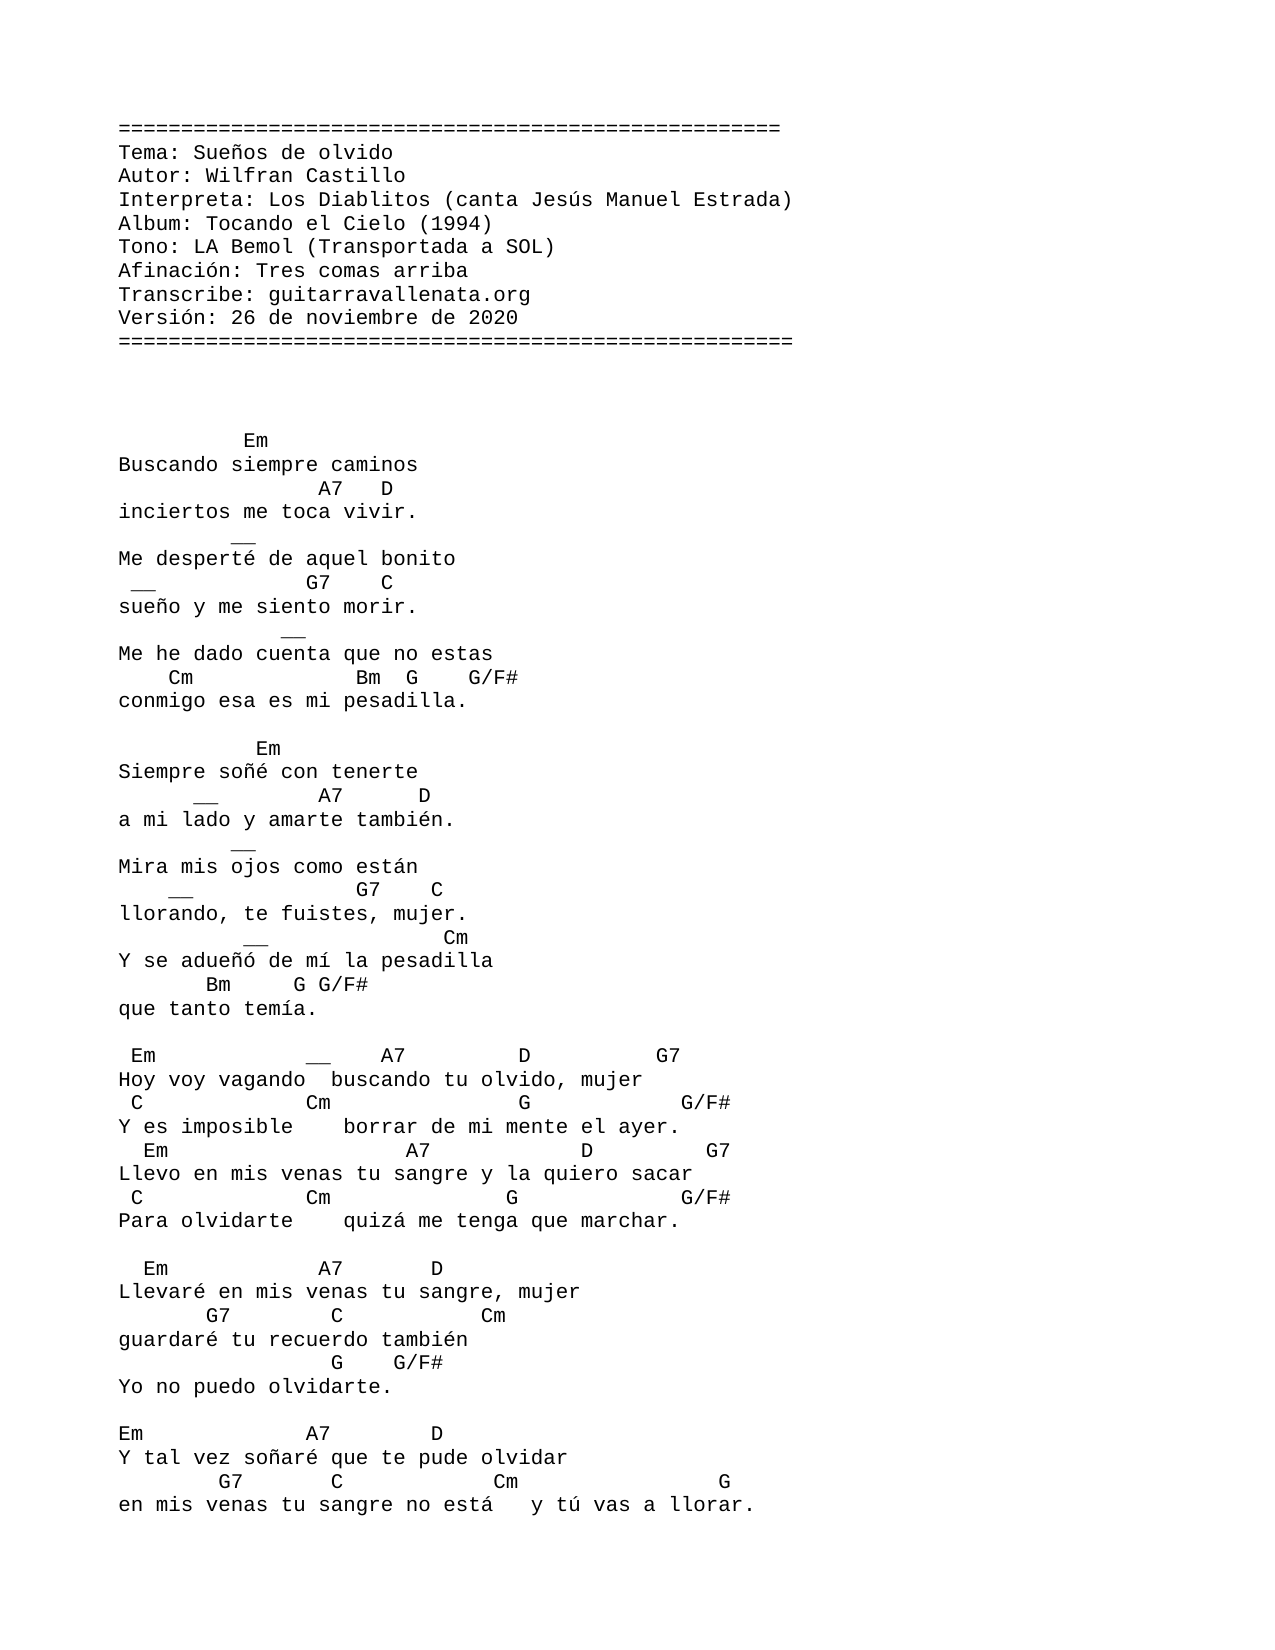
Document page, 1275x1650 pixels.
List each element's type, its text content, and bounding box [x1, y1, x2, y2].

text Versión: 26 de noviembre de 2020 [118, 307, 1157, 331]
text llorando, te fuistes, mujer. [118, 903, 1157, 927]
text C Cm G G/F# [118, 1187, 1157, 1211]
text guardaré tu recuerdo también [118, 1329, 1157, 1352]
text Em __ A7 D G7 [118, 1045, 1157, 1069]
text Hoy voy vagando buscando tu olvido, mujer [118, 1069, 1157, 1092]
text sueño y me siento morir. [118, 596, 1157, 619]
text __ Cm [118, 927, 1157, 950]
text Mira mis ojos como están [118, 856, 1157, 879]
text Em A7 D [118, 1258, 1157, 1281]
text Transcribe: guitarravallenata.org [118, 284, 1157, 307]
text Y es imposible borrar de mi mente el ayer. [118, 1116, 1157, 1139]
text Buscando siempre caminos [118, 454, 1157, 477]
text Me he dado cuenta que no estas [118, 643, 1157, 667]
text Siempre soñé con tenerte [118, 761, 1157, 785]
text ====================================================== [118, 331, 1157, 354]
text Llevaré en mis venas tu sangre, mujer [118, 1281, 1157, 1305]
text G7 C Cm [118, 1305, 1157, 1329]
text G7 C Cm G [118, 1471, 1157, 1494]
text que tanto temía. [118, 998, 1157, 1021]
text A7 D [118, 477, 1157, 501]
text C Cm G G/F# [118, 1092, 1157, 1116]
text __ [118, 525, 1157, 548]
text ===================================================== [118, 118, 1157, 142]
text Em A7 D [118, 1423, 1157, 1447]
text Y tal vez soñaré que te pude olvidar [118, 1447, 1157, 1471]
text a mi lado y amarte también. [118, 808, 1157, 832]
text __ G7 C [118, 572, 1157, 596]
text Bm G G/F# [118, 974, 1157, 998]
text Afinación: Tres comas arriba [118, 260, 1157, 284]
text __ [118, 832, 1157, 856]
text Interpreta: Los Diablitos (canta Jesús Manuel Estrada) [118, 189, 1157, 213]
text en mis venas tu sangre no está y tú vas a llorar. [118, 1494, 1157, 1518]
text conmigo esa es mi pesadilla. [118, 690, 1157, 714]
text Yo no puedo olvidarte. [118, 1376, 1157, 1400]
text Autor: Wilfran Castillo [118, 165, 1157, 189]
text __ A7 D [118, 785, 1157, 808]
text G G/F# [118, 1352, 1157, 1376]
text Em [118, 738, 1157, 761]
text Cm Bm G G/F# [118, 667, 1157, 690]
text Para olvidarte quizá me tenga que marchar. [118, 1211, 1157, 1234]
text inciertos me toca vivir. [118, 501, 1157, 525]
text Tema: Sueños de olvido [118, 142, 1157, 165]
text Y se adueñó de mí la pesadilla [118, 950, 1157, 974]
text Em [118, 430, 1157, 454]
text __ [118, 619, 1157, 643]
text Llevo en mis venas tu sangre y la quiero sacar [118, 1163, 1157, 1187]
text Tono: LA Bemol (Transportada a SOL) [118, 236, 1157, 260]
text Me desperté de aquel bonito [118, 548, 1157, 572]
text __ G7 C [118, 879, 1157, 903]
text Album: Tocando el Cielo (1994) [118, 213, 1157, 236]
text Em A7 D G7 [118, 1139, 1157, 1163]
